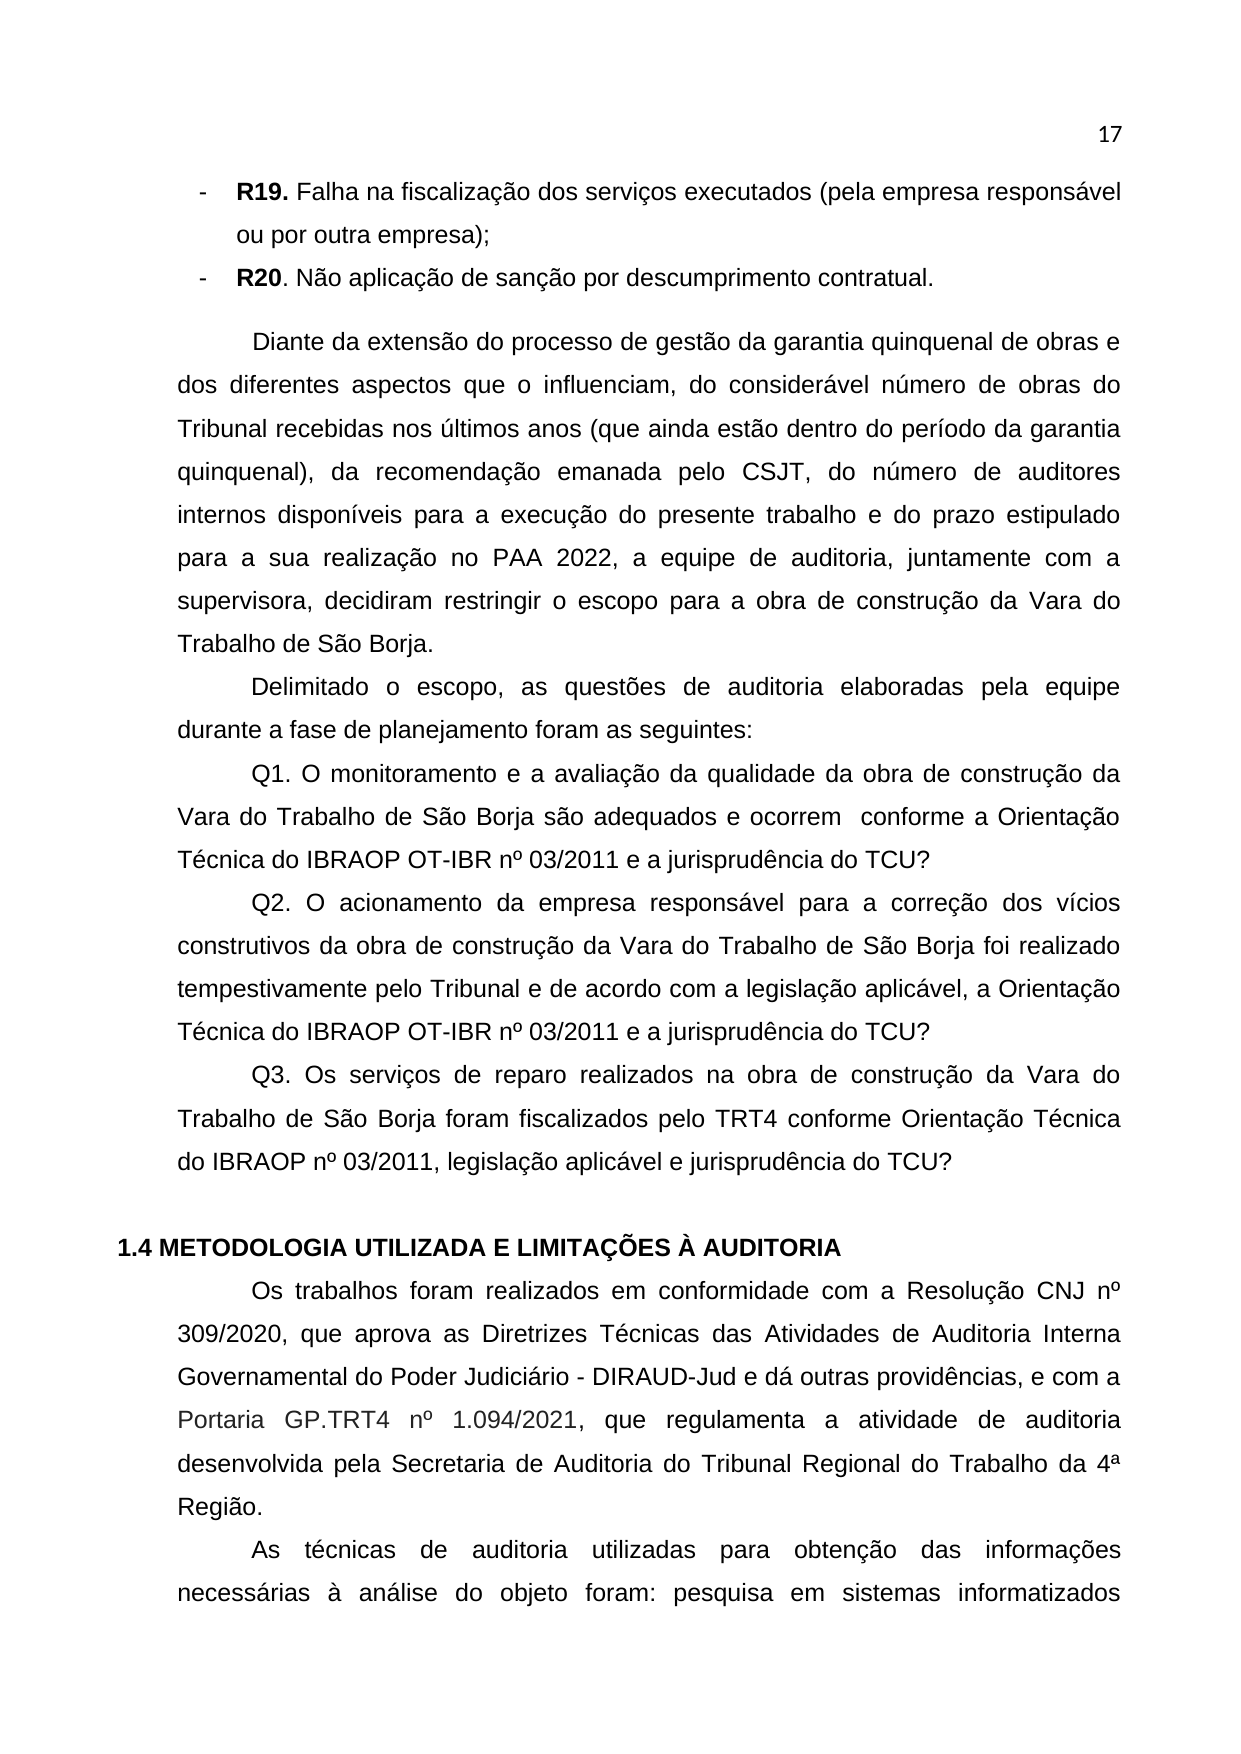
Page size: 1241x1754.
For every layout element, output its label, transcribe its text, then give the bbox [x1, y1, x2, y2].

text Q1. O monitoramento e a avaliação da qualidade da obra de construção da Vara do Trabalho de São Borja são adequados e ocorrem conforme a Orientação Técnica do IBRAOP OT-IBR nº 03/2011 e a jurisprudência do TCU? [177, 758, 1122, 873]
text Os trabalhos foram realizados em conformidade com a Resolução CNJ nº 309/2020, que aprova as Diretrizes Técnicas das Atividades de Auditoria Interna Governamental do Poder Judiciário - DIRAUD-Jud e dá outras providências, e com a Portaria GP.TRT4 nº 1.094/2021, que regulamenta a atividade de auditoria desenvolvida pela Secretaria de Auditoria do Tribunal Regional do Trabalho da 4ª Região. [177, 1276, 1122, 1520]
subtitle 1.4 METODOLOGIA UTILIZADA E LIMITAÇÕES À AUDITORIA [117, 1233, 1122, 1262]
list R19. Falha na fiscalização dos serviços executados (pela empresa responsável ou por outra empresa); [198, 177, 1122, 249]
text As técnicas de auditoria utilizadas para obtenção das informações necessárias à análise do objeto foram: pesquisa em sistemas informatizados [177, 1535, 1122, 1607]
text Q3. Os serviços de reparo realizados na obra de construção da Vara do Trabalho de São Borja foram fiscalizados pelo TRT4 conforme Orientação Técnica do IBRAOP nº 03/2011, legislação aplicável e jurisprudência do TCU? [177, 1060, 1122, 1175]
list R20. Não aplicação de sanção por descumprimento contratual. [198, 263, 1122, 292]
text Delimitado o escopo, as questões de auditoria elaboradas pela equipe durante a fase de planejamento foram as seguintes: [177, 672, 1122, 744]
text Diante da extensão do processo de gestão da garantia quinquenal de obras e dos diferentes aspectos que o influenciam, do considerável número de obras do Tribunal recebidas nos últimos anos (que ainda estão dentro do período da garantia quinquenal), da recomendação emanada pelo CSJT, do número de auditores internos disponíveis para a execução do presente trabalho e do prazo estipulado para a sua realização no PAA 2022, a equipe de auditoria, juntamente com a supervisora, decidiram restringir o escopo para a obra de construção da Vara do Trabalho de São Borja. [177, 327, 1122, 658]
text Q2. O acionamento da empresa responsável para a correção dos vícios construtivos da obra de construção da Vara do Trabalho de São Borja foi realizado tempestivamente pelo Tribunal e de acordo com a legislação aplicável, a Orientação Técnica do IBRAOP OT-IBR nº 03/2011 e a jurisprudência do TCU? [177, 888, 1122, 1046]
